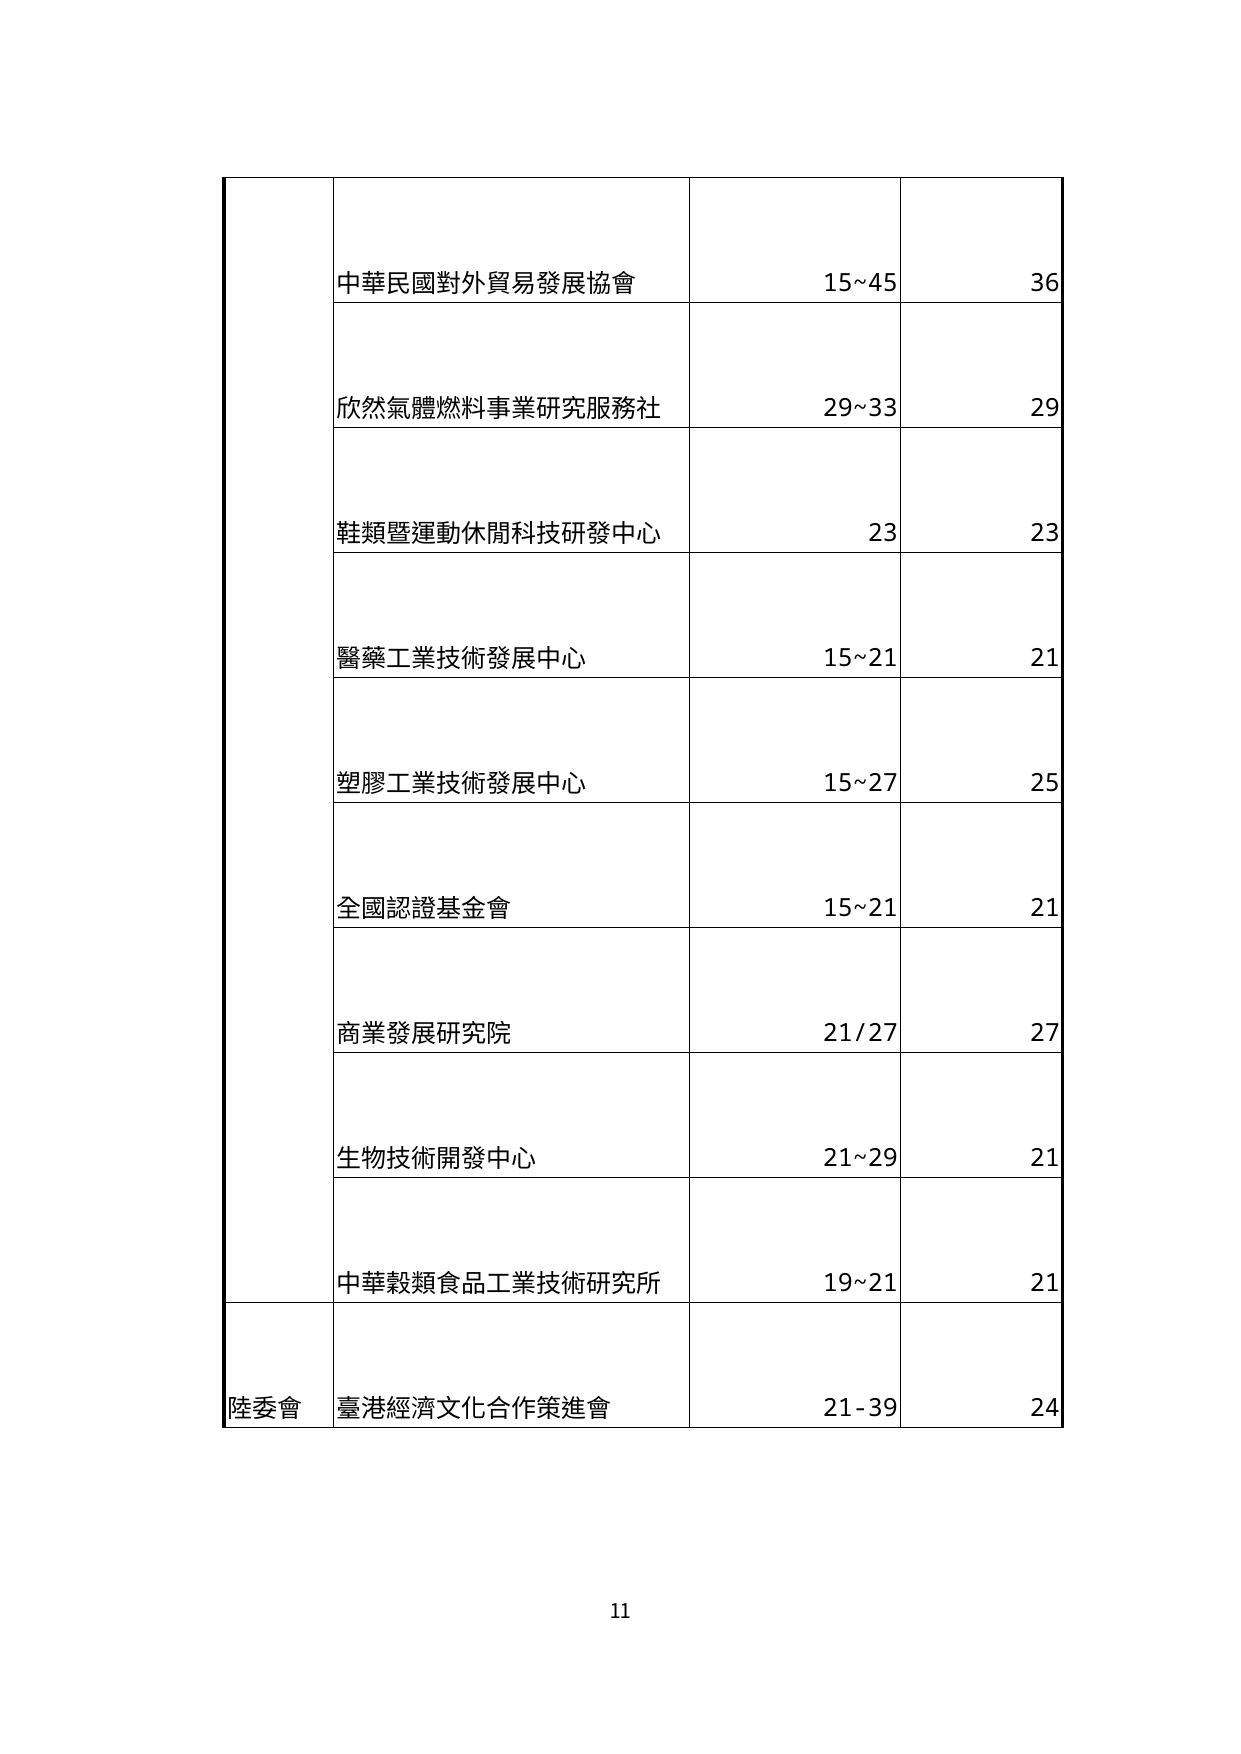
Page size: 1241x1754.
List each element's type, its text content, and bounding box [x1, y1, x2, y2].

table_cell 21 [901, 1178, 1061, 1302]
table_cell 15~21 [690, 803, 900, 927]
table_cell 19~21 [690, 1178, 900, 1302]
table_cell 塑膠工業技術發展中心 [334, 678, 689, 802]
table_cell 25 [901, 678, 1061, 802]
table_cell 21 [901, 553, 1061, 677]
table_cell 36 [901, 178, 1061, 302]
table_cell 生物技術開發中心 [334, 1053, 689, 1177]
table_cell 23 [901, 428, 1061, 552]
table_cell 29 [901, 303, 1061, 427]
table_cell 21~29 [690, 1053, 900, 1177]
table_cell 21-39 [690, 1303, 900, 1427]
table_cell 23 [690, 428, 900, 552]
table_cell [226, 178, 333, 1302]
table_cell 醫藥工業技術發展中心 [334, 553, 689, 677]
table_cell 中華穀類食品工業技術研究所 [334, 1178, 689, 1302]
table_cell 29~33 [690, 303, 900, 427]
table_cell 15~45 [690, 178, 900, 302]
table_cell 中華民國對外貿易發展協會 [334, 178, 689, 302]
table_cell 欣然氣體燃料事業研究服務社 [334, 303, 689, 427]
table_cell 鞋類暨運動休閒科技研發中心 [334, 428, 689, 552]
table_cell 陸委會 [226, 1303, 333, 1427]
table_cell 27 [901, 928, 1061, 1052]
table_cell 全國認證基金會 [334, 803, 689, 927]
table_cell 21 [901, 803, 1061, 927]
table_cell 15~21 [690, 553, 900, 677]
table_cell 21 [901, 1053, 1061, 1177]
table_cell 21/27 [690, 928, 900, 1052]
table_cell 15~27 [690, 678, 900, 802]
table_cell 商業發展研究院 [334, 928, 689, 1052]
table_cell 24 [901, 1303, 1061, 1427]
table_cell 臺港經濟文化合作策進會 [334, 1303, 689, 1427]
